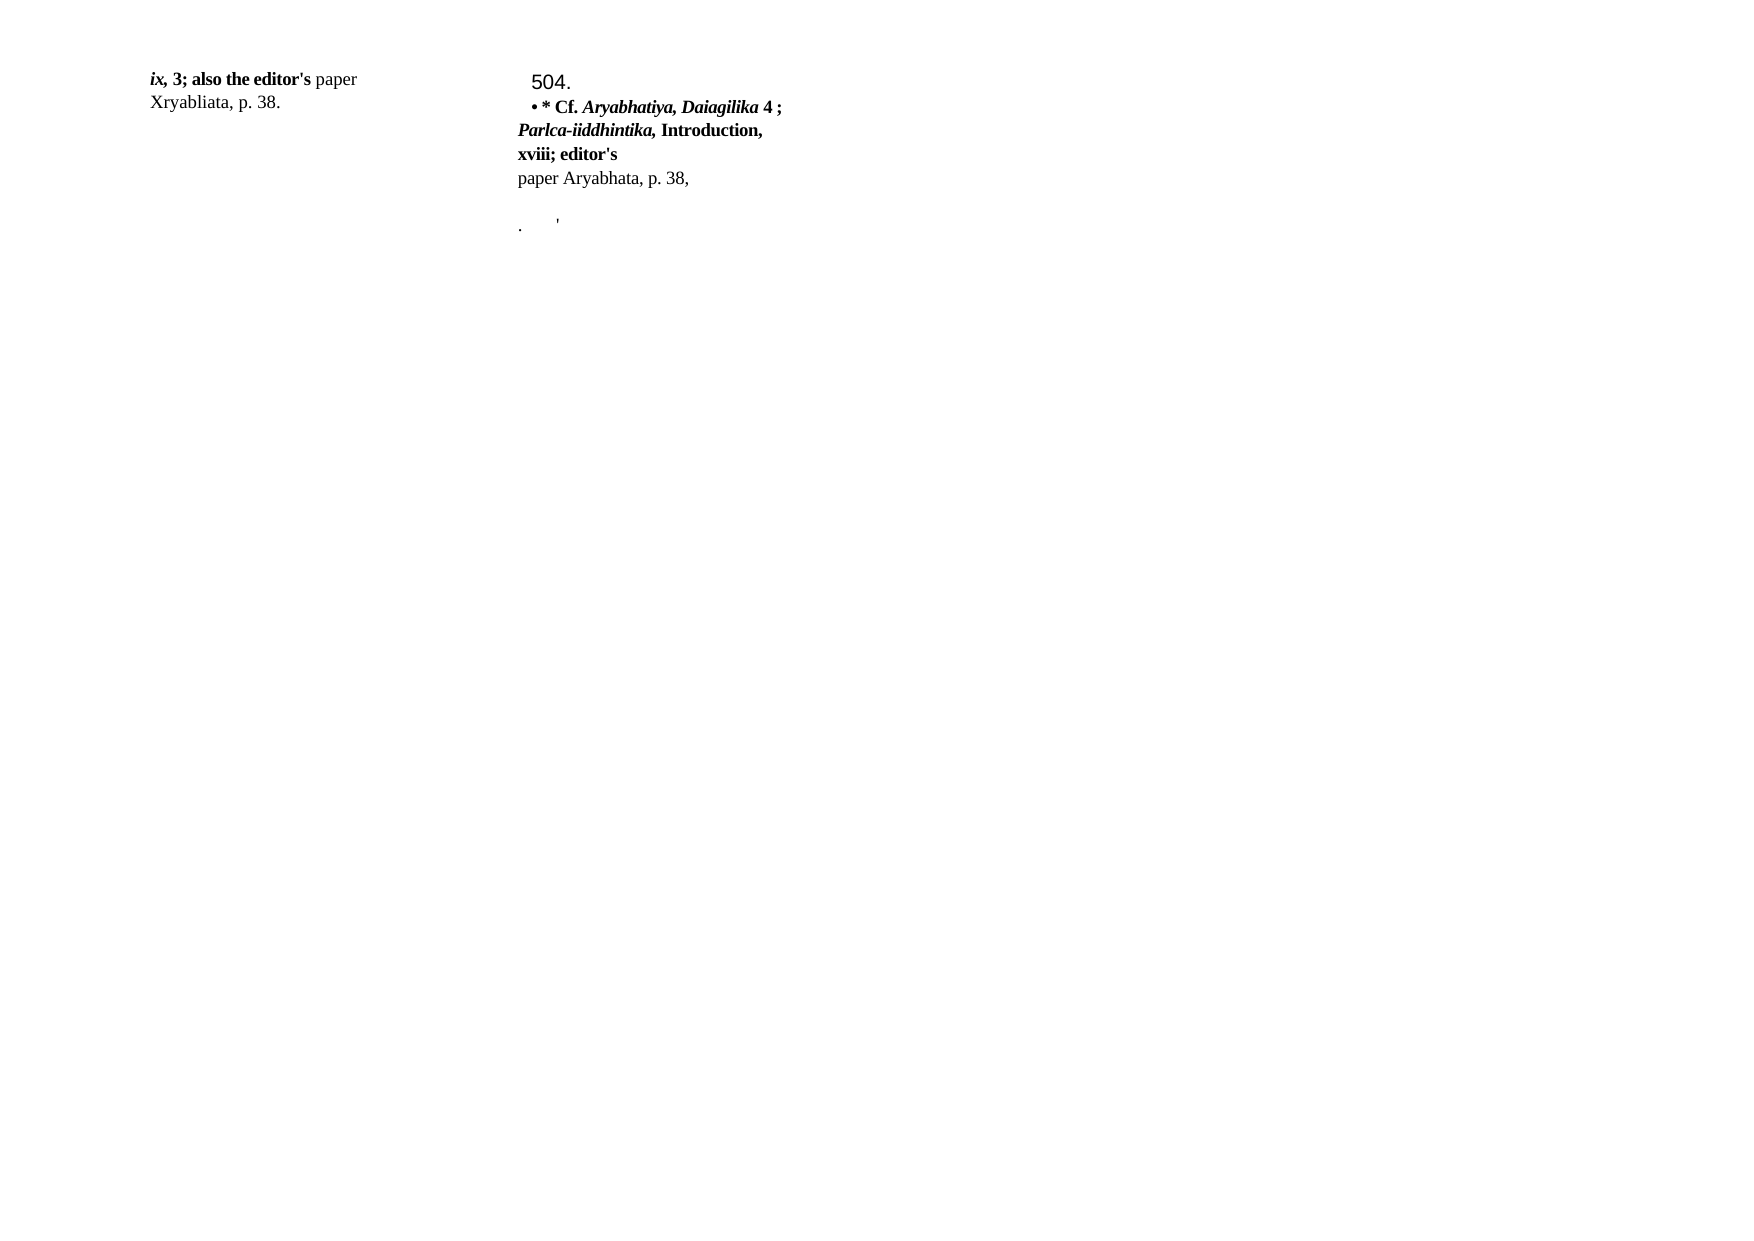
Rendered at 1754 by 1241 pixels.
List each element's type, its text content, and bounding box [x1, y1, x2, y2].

list • * Cf. Aryabhatiya, Daiagilika 4 ; Parlca-iiddhintika, Introduction, xviii; editor's paper Aryabhata, p. 38, . ' [518, 71, 785, 236]
list ix, 3; also the editor's paper Xryabliata, p. 38. [150, 67, 414, 114]
